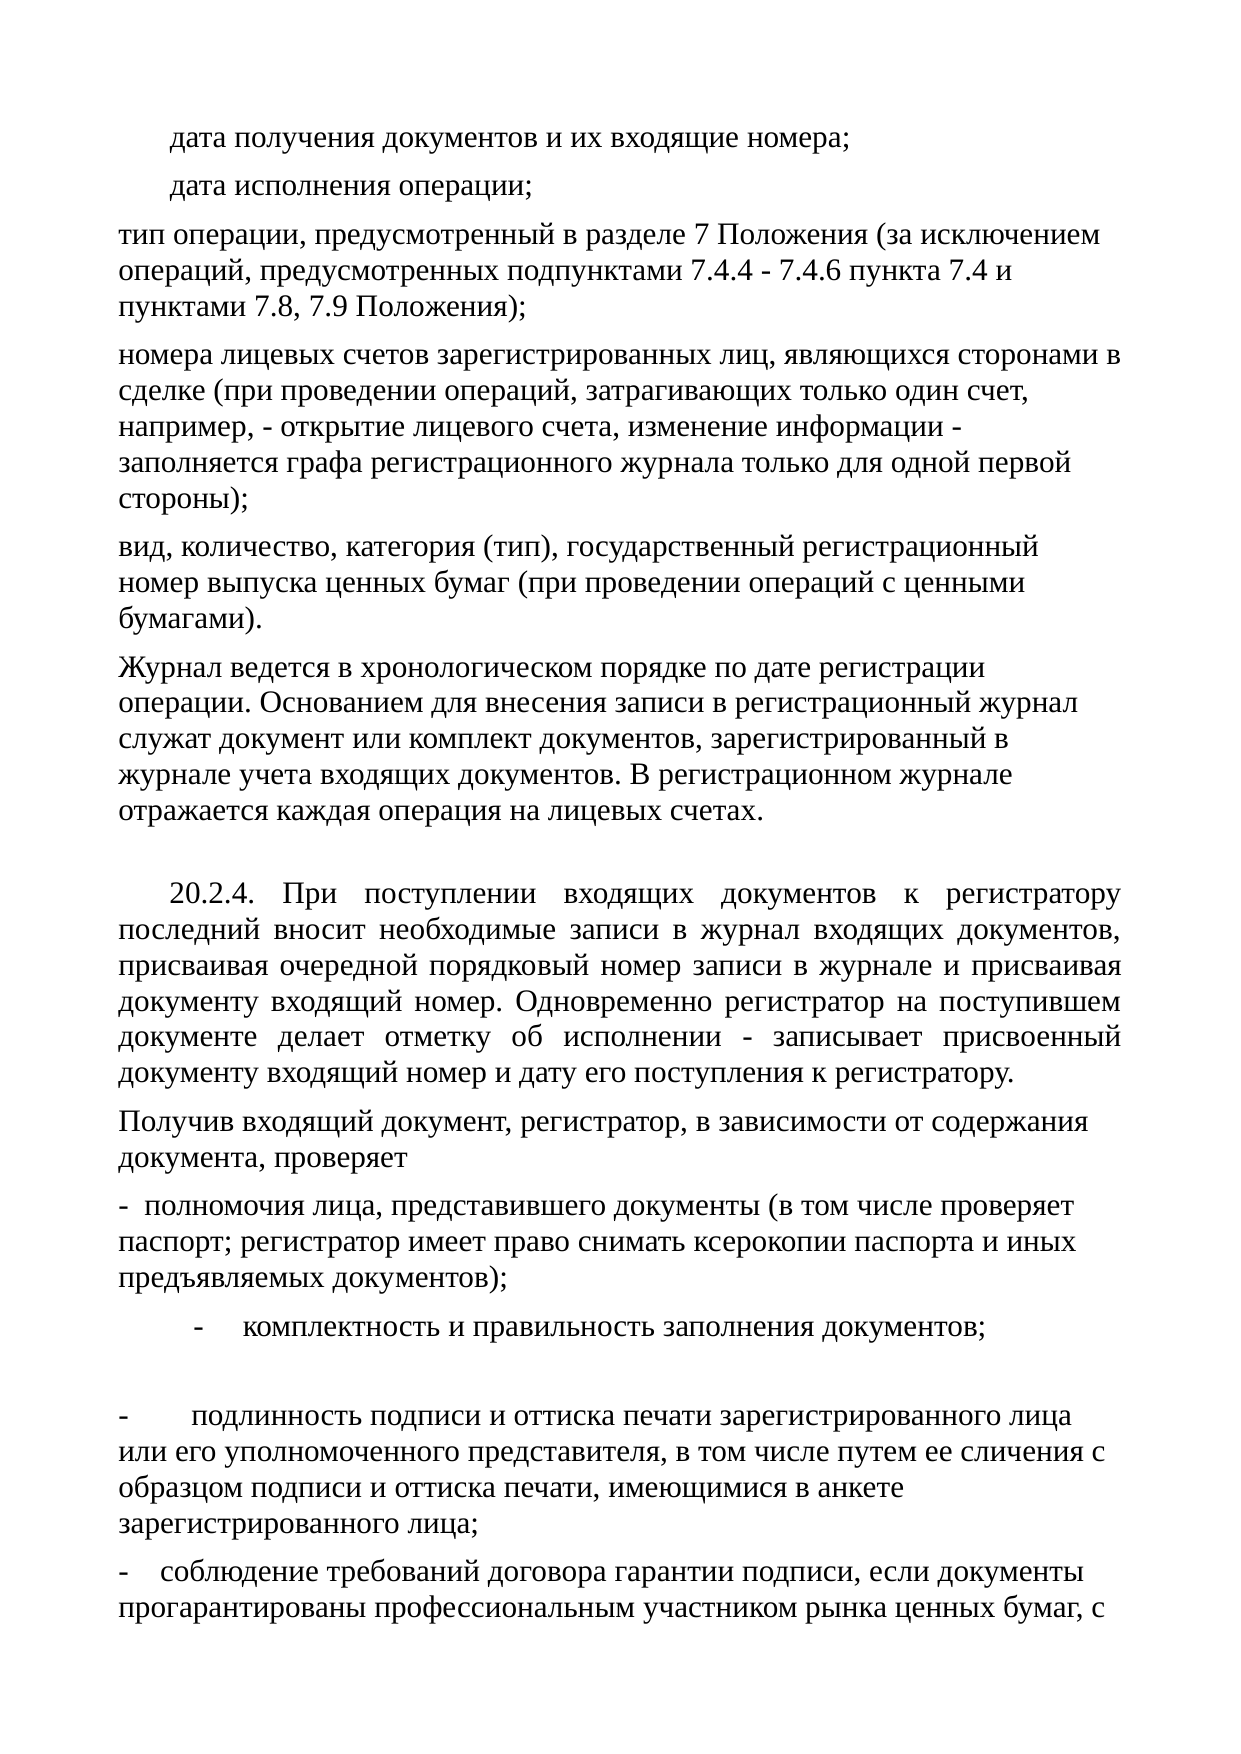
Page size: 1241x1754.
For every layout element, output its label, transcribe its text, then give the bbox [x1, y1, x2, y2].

text - соблюдение требований договора гарантии подписи, если документы прогарантированы профессиональным участником рынка ценных бумаг, с [118, 1553, 1122, 1624]
text дата получения документов и их входящие номера; [169, 118, 1122, 154]
text дата исполнения операции; [169, 167, 1122, 202]
text - подлинность подписи и оттиска печати зарегистрированного лица или его уполномоченного представителя, в том числе путем ее сличения с образцом подписи и оттиска печати, имеющимися в анкете зарегистрированного лица; [118, 1396, 1122, 1540]
text 20.2.4. При поступлении входящих документов к регистратору последний вносит необходимые записи в журнал входящих документов, присваивая очередной порядко­вый номер записи в журнале и присваивая документу входящий номер. Одновременно регистратор на поступившем документе делает отметку об исполнении - записывает присвоенный документу входящий номер и дату его поступления к регистратору. [118, 874, 1122, 1089]
text тип операции, предусмотренный в разделе 7 Положения (за исключением опера­ций, предусмотренных подпунктами 7.4.4 - 7.4.6 пункта 7.4 и пунктами 7.8, 7.9 Поло­жения); [118, 215, 1122, 323]
text - полномочия лица, представившего документы (в том числе проверяет паспорт; регистратор имеет право снимать ксерокопии паспорта и иных предъявляемых доку­ментов); [118, 1186, 1122, 1294]
text - комплектность и правильность заполнения документов; [193, 1307, 1122, 1343]
text Журнал ведется в хронологическом порядке по дате регистрации операции. Основанием для внесения записи в регистрационный журнал служат документ или комплект документов, зарегистрированный в журнале учета входящих докумен­тов. В регистрационном журнале отражается каждая операция на лицевых счетах. [118, 648, 1122, 827]
text номера лицевых счетов зарегистрированных лиц, являющихся сторонами в сделке (при проведении операций, затрагивающих только один счет, например, - открытие лицевого счета, изменение информации - заполняется графа регистрационного жур­нала только для одной первой стороны); [118, 335, 1122, 515]
text Получив входящий документ, регистратор, в зависимости от содержания доку­мента, проверяет [118, 1102, 1122, 1174]
text вид, количество, категория (тип), государственный регистрационный номер вы­пуска ценных бумаг (при проведении операций с ценными бумагами). [118, 527, 1122, 635]
